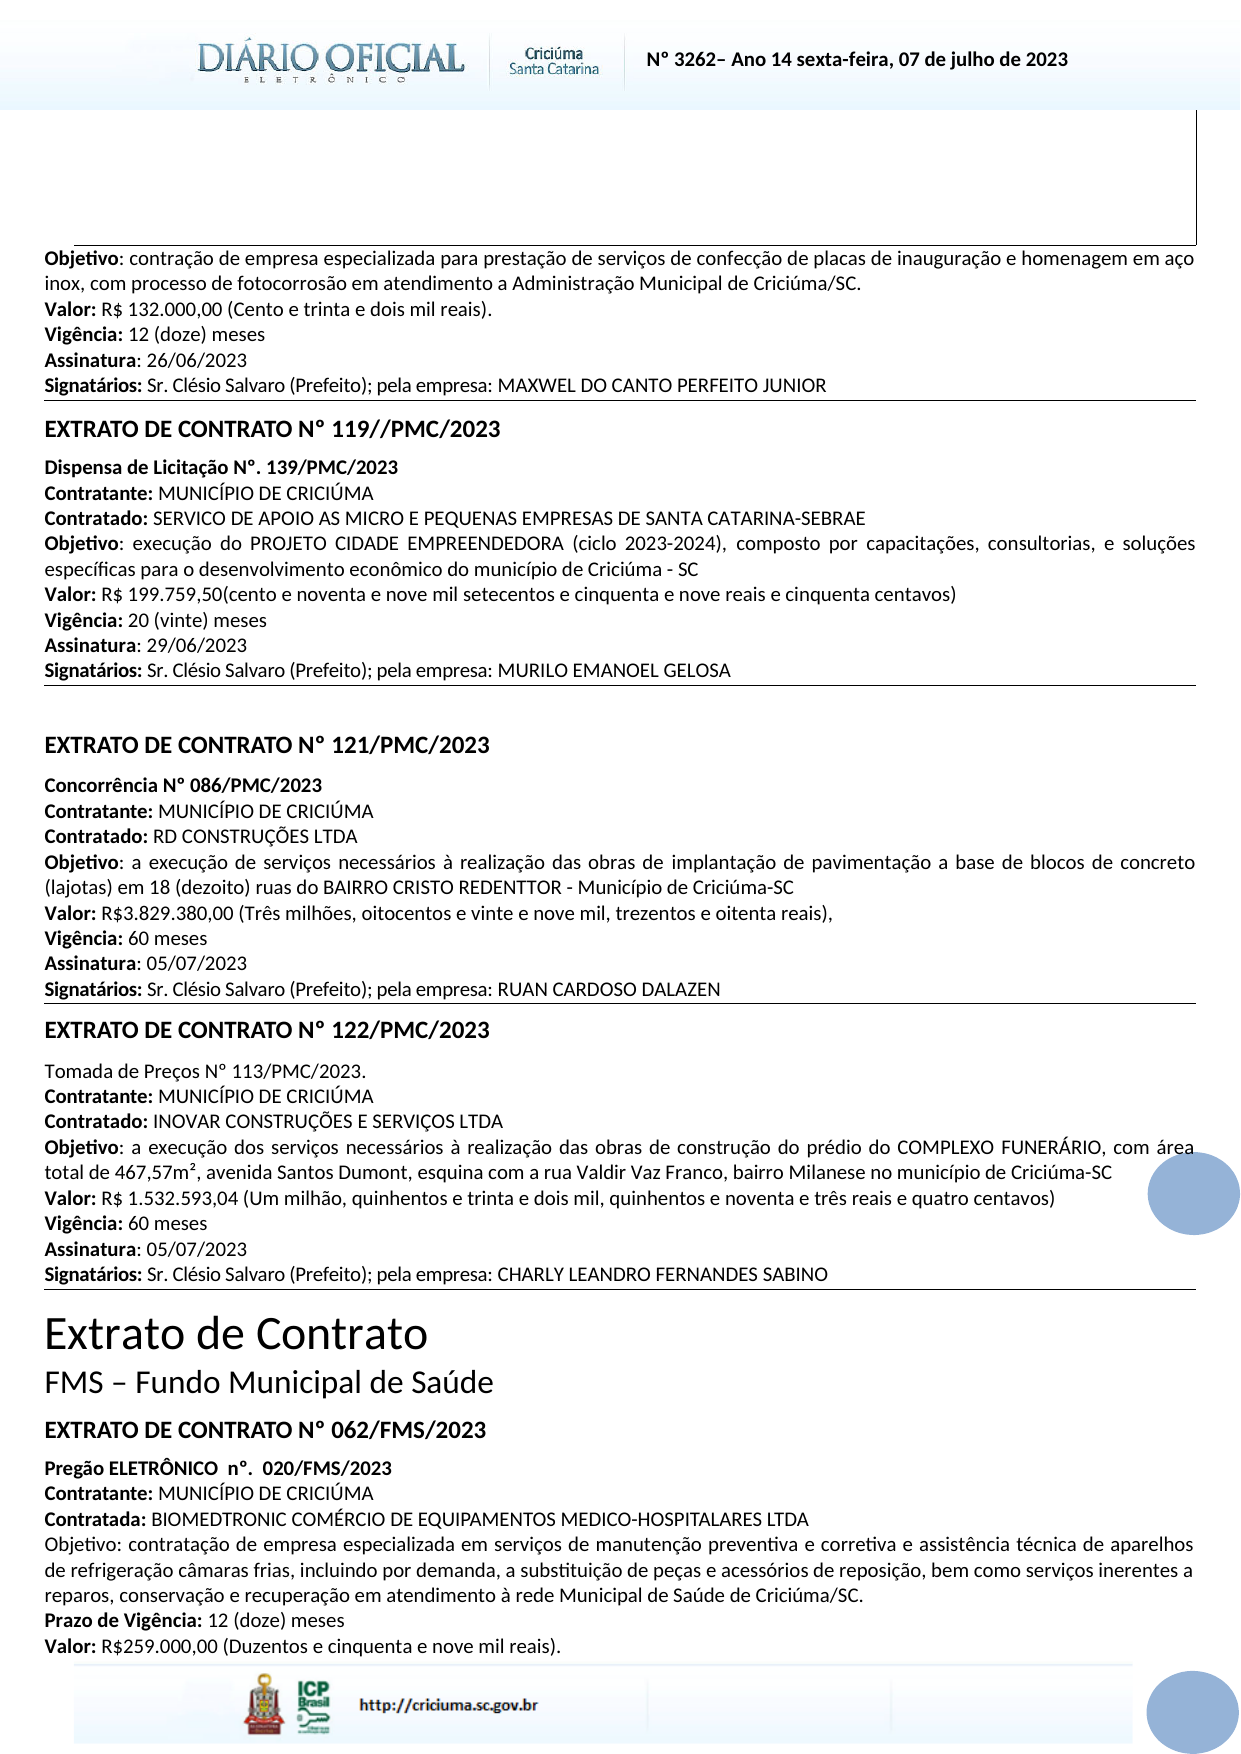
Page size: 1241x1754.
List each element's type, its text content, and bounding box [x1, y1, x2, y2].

text Vigência: 60 meses [44, 925, 1196, 951]
text Objetivo: contração de empresa especializada para prestação de serviços de confecção de placas de inauguração e homenagem em aço inox, com processo de fotocorrosão em atendimento a Administração Municipal de Criciúma/SC. [44, 245, 1196, 296]
text Contratado: INOVAR CONSTRUÇÕES E SERVIÇOS LTDA [44, 1109, 1196, 1134]
text Contratante: MUNICÍPIO DE CRICIÚMA [44, 1481, 1196, 1506]
text Objetivo: execução do PROJETO CIDADE EMPREENDEDORA (ciclo 2023-2024), composto por capacitações, consultorias, e soluções específicas para o desenvolvimento econômico do município de Criciúma - SC [44, 531, 1196, 581]
text Assinatura: 26/06/2023 [44, 347, 1196, 372]
text Contratante: MUNICÍPIO DE CRICIÚMA [44, 480, 1196, 505]
text Objetivo: a execução dos serviços necessários à realização das obras de construção do prédio do COMPLEXO FUNERÁRIO, com área total de 467,57m², avenida Santos Dumont, esquina com a rua Valdir Vaz Franco, bairro Milanese no município de Criciúma-SC [44, 1134, 1196, 1185]
text Contratado: RD CONSTRUÇÕES LTDA [44, 823, 1196, 849]
text Contratante: MUNICÍPIO DE CRICIÚMA [44, 798, 1196, 823]
text Valor: R$ 132.000,00 (Cento e trinta e dois mil reais). [44, 296, 1196, 321]
text EXTRATO DE CONTRATO Nº 122/PMC/2023 [44, 1015, 1196, 1045]
text Signatários: Sr. Clésio Salvaro (Prefeito); pela empresa: MURILO EMANOEL GELOSA [44, 658, 1196, 685]
text Valor: R$3.829.380,00 (Três milhões, oitocentos e vinte e nove mil, trezentos e oitenta reais), [44, 900, 1196, 925]
text EXTRATO DE CONTRATO Nº 121/PMC/2023 [44, 729, 1196, 760]
text Contratada: BIOMEDTRONIC COMÉRCIO DE EQUIPAMENTOS MEDICO-HOSPITALARES LTDA [44, 1506, 1196, 1531]
text Valor: R$ 199.759,50(cento e noventa e nove mil setecentos e cinquenta e nove reais e cinquenta centavos) [44, 581, 1196, 607]
text Signatários: Sr. Clésio Salvaro (Prefeito); pela empresa: RUAN CARDOSO DALAZEN [44, 976, 1196, 1003]
text Dispensa de Licitação Nº. 139/PMC/2023 [44, 454, 1196, 480]
text Objetivo: contratação de empresa especializada em serviços de manutenção preventiva e corretiva e assistência técnica de aparelhos de refrigeração câmaras frias, incluindo por demanda, a substituição de peças e acessórios de reposição, bem como serviços inerentes a reparos, conservação e recuperação em atendimento à rede Municipal de Saúde de Criciúma/SC. [44, 1531, 1196, 1608]
text Valor: R$ 1.532.593,04 (Um milhão, quinhentos e trinta e dois mil, quinhentos e noventa e três reais e quatro centavos) [44, 1185, 1151, 1210]
text Vigência: 12 (doze) meses [44, 321, 1196, 347]
text Assinatura: 29/06/2023 [44, 632, 1196, 658]
text Contratante: MUNICÍPIO DE CRICIÚMA [44, 1083, 1196, 1109]
text Objetivo: a execução de serviços necessários à realização das obras de implantação de pavimentação a base de blocos de concreto (lajotas) em 18 (dezoito) ruas do BAIRRO CRISTO REDENTTOR - Município de Criciúma-SC [44, 849, 1196, 900]
text FMS – Fundo Municipal de Saúde [44, 1361, 1196, 1402]
text Prazo de Vigência: 12 (doze) meses [44, 1608, 1196, 1633]
text Signatários: Sr. Clésio Salvaro (Prefeito); pela empresa: CHARLY LEANDRO FERNANDES SABINO [44, 1261, 1196, 1289]
text Valor: R$259.000,00 (Duzentos e cinquenta e nove mil reais). [44, 1633, 1196, 1658]
text Vigência: 20 (vinte) meses [44, 607, 1196, 632]
text EXTRATO DE CONTRATO Nº 062/FMS/2023 [44, 1414, 1196, 1445]
text EXTRATO DE CONTRATO Nº 119//PMC/2023 [44, 413, 1196, 444]
text Assinatura: 05/07/2023 [44, 1236, 1196, 1261]
text Concorrência Nº 086/PMC/2023 [44, 773, 1196, 798]
text Tomada de Preços Nº 113/PMC/2023. [44, 1058, 1196, 1083]
text Vigência: 60 meses [44, 1210, 1193, 1236]
text Extrato de Contrato [44, 1302, 1196, 1361]
text Contratado: SERVICO DE APOIO AS MICRO E PEQUENAS EMPRESAS DE SANTA CATARINA-SEBRAE [44, 505, 1196, 531]
text Pregão ELETRÔNICO nº. 020/FMS/2023 [44, 1455, 1196, 1481]
text Signatários: Sr. Clésio Salvaro (Prefeito); pela empresa: MAXWEL DO CANTO PERFEITO JUNIOR [44, 372, 1196, 400]
text Assinatura: 05/07/2023 [44, 951, 1196, 976]
